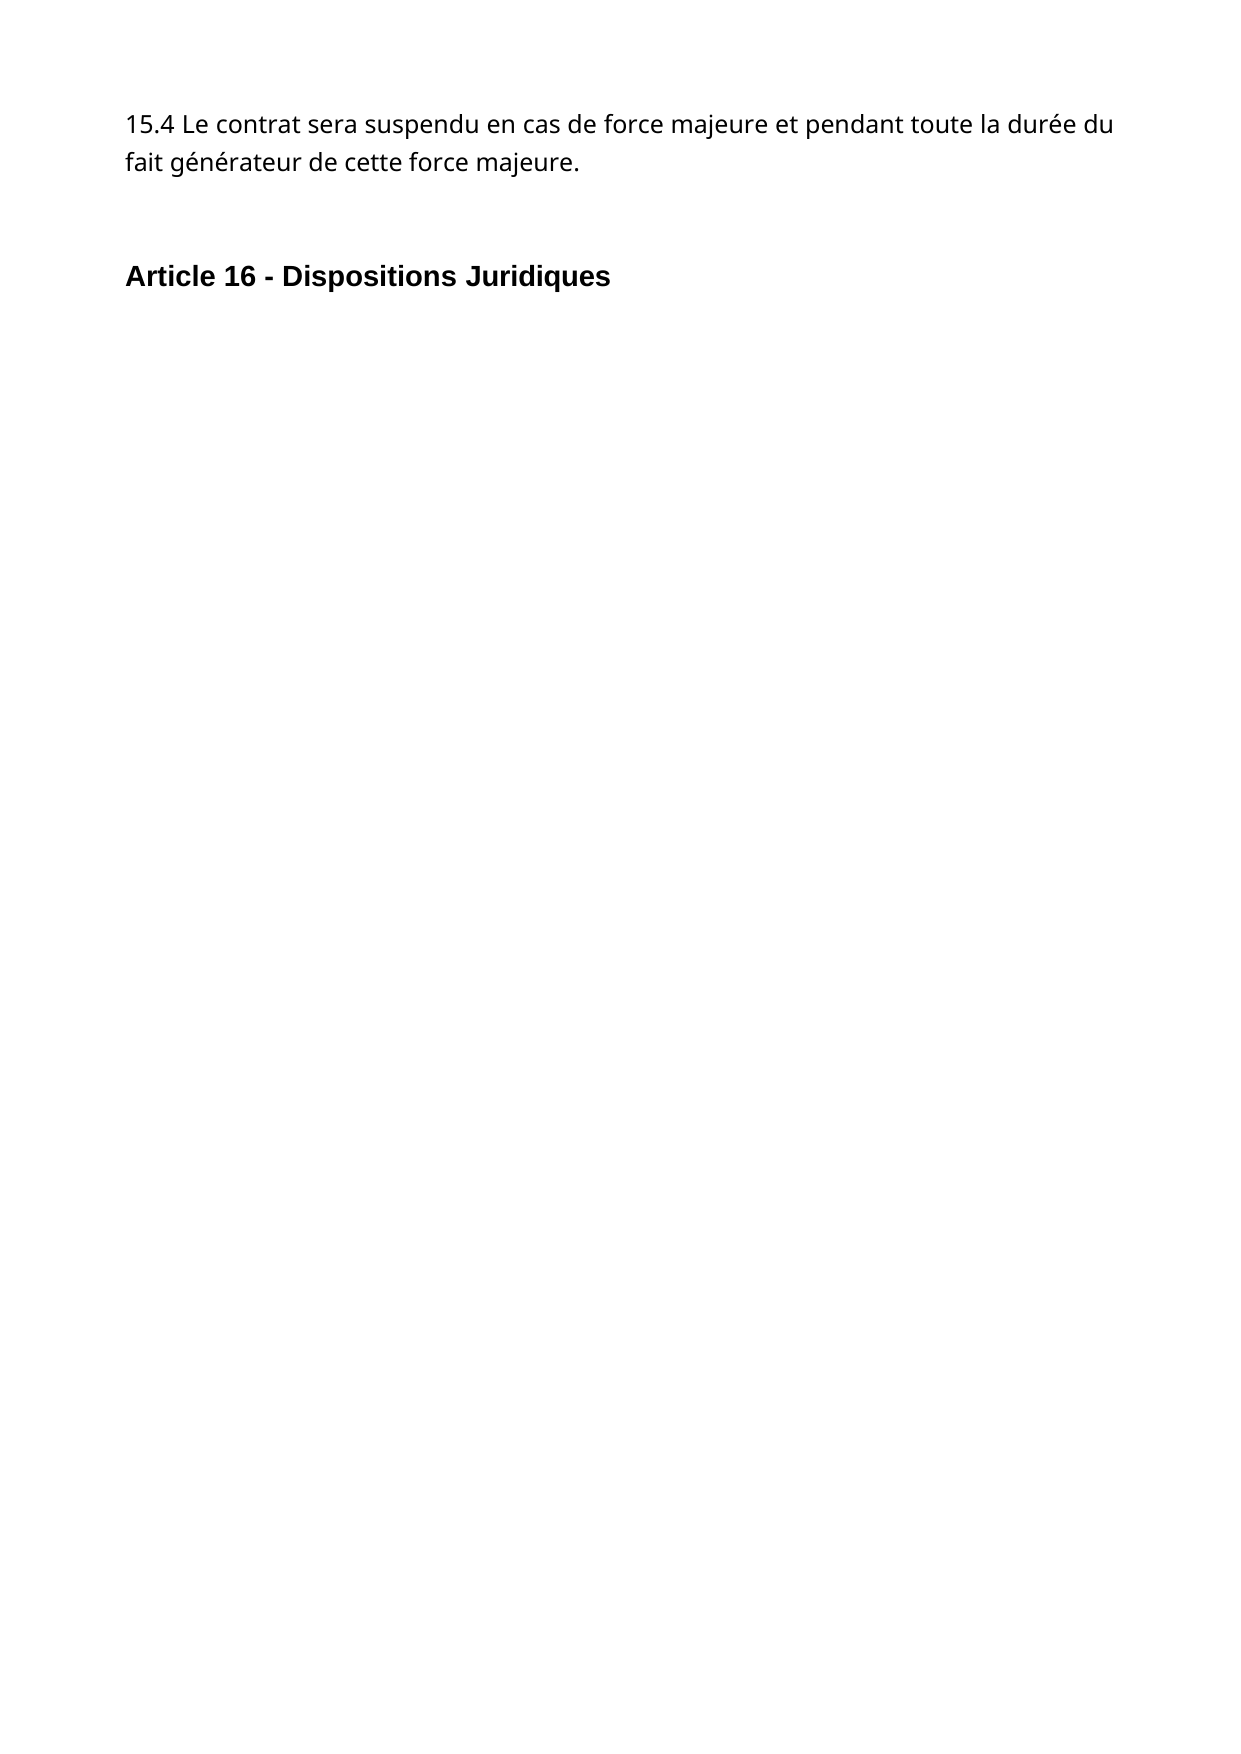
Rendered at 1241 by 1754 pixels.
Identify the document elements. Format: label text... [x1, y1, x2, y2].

list Le contrat sera suspendu en cas de force majeure et pendant toute la durée du fait générateur de cette force majeure. [125, 107, 1115, 178]
subtitle Article 16 - Dispositions Juridiques [125, 259, 1122, 293]
